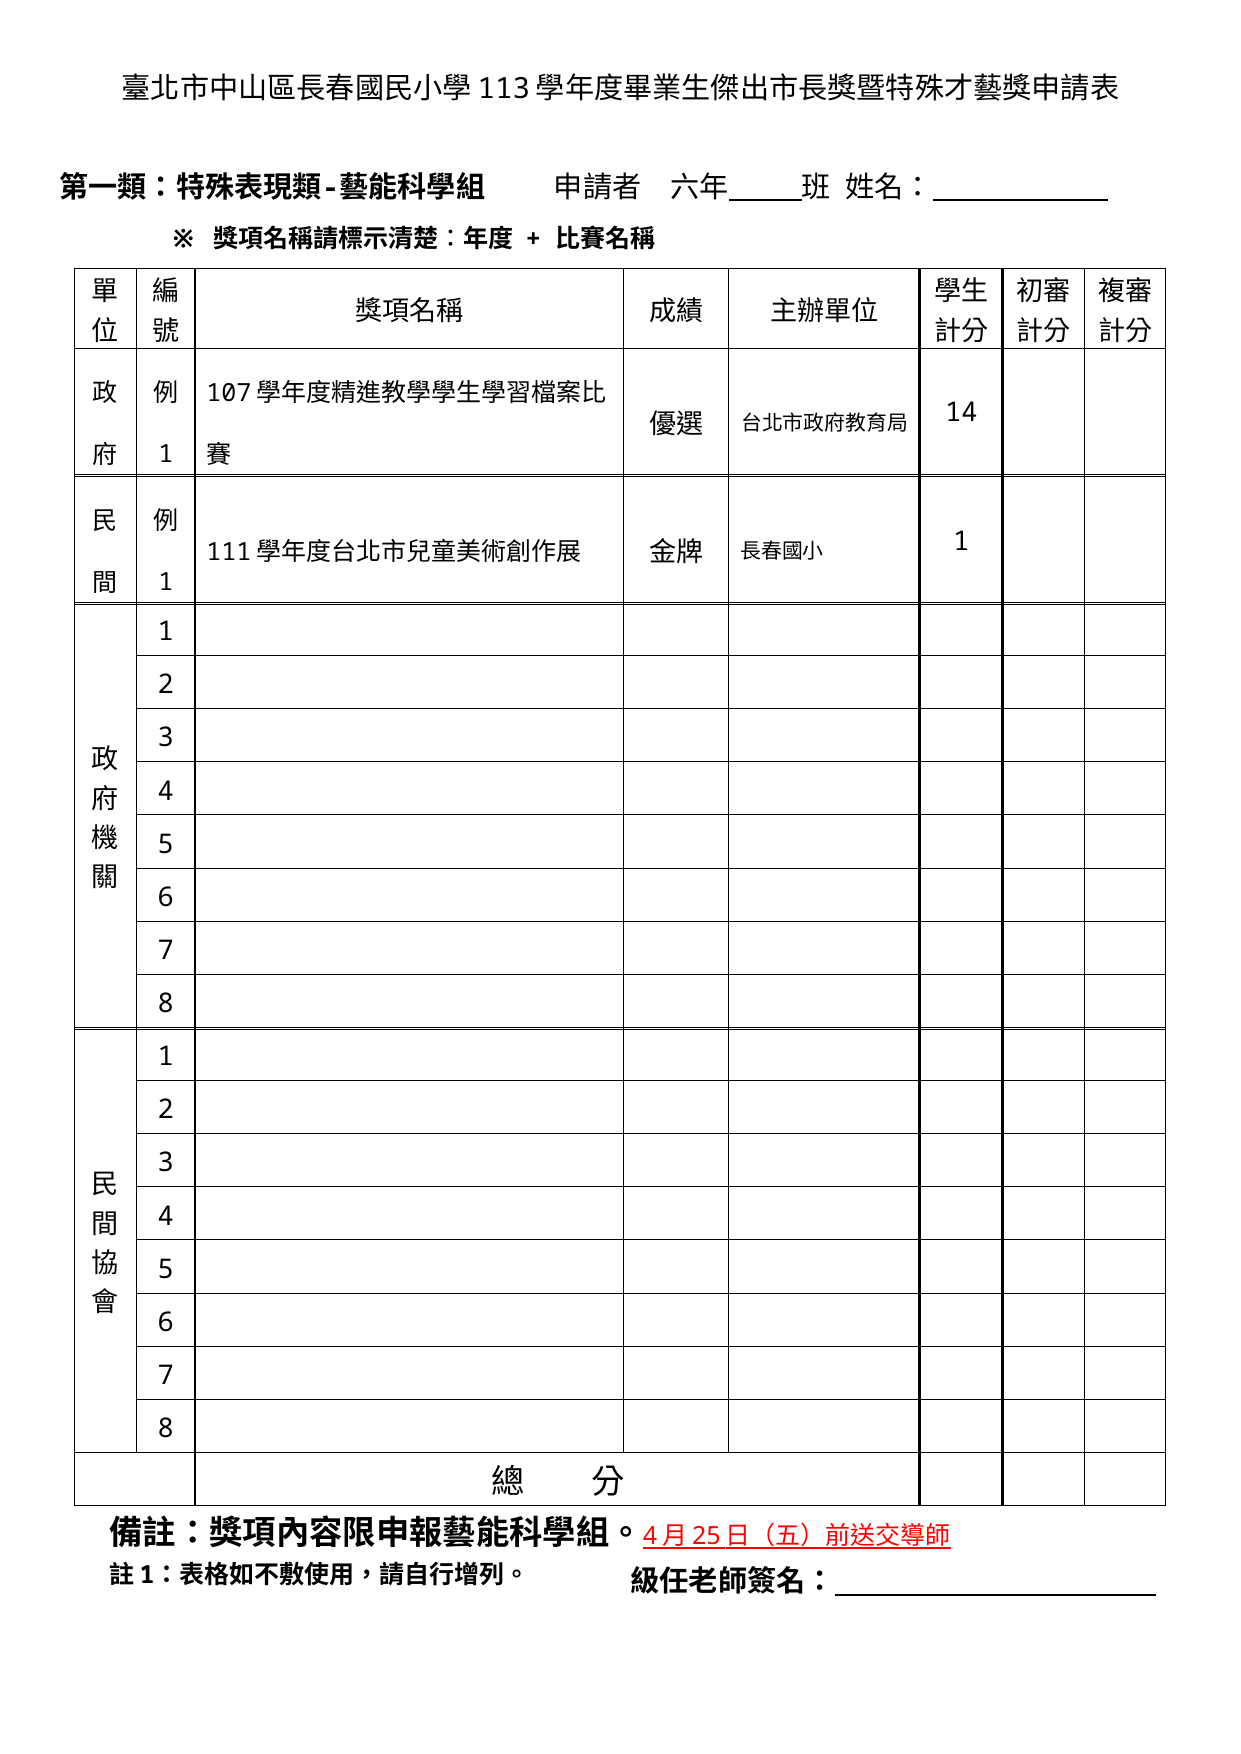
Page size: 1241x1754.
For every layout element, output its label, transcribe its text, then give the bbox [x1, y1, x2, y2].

table_cell [196, 1134, 623, 1186]
table_cell 複審計分 [1085, 269, 1165, 348]
table_cell [729, 1347, 918, 1399]
table_cell [196, 1240, 623, 1292]
table_cell [1085, 1081, 1165, 1133]
table_cell [921, 1081, 1001, 1133]
table_cell 主辦單位 [729, 269, 918, 348]
table_cell [729, 975, 918, 1027]
table_cell [1085, 477, 1165, 602]
table_cell [729, 709, 918, 761]
table_cell 總 分 [196, 1453, 918, 1505]
table_cell [921, 975, 1001, 1027]
table_cell 8 [137, 975, 194, 1027]
table_cell 民間 [75, 477, 136, 602]
table_cell 2 [137, 1081, 194, 1133]
table_cell 1 [137, 1030, 194, 1080]
table_cell [624, 709, 728, 761]
table_cell 初審計分 [1004, 269, 1084, 348]
table_cell 7 [137, 1347, 194, 1399]
table_cell [921, 656, 1001, 708]
table_cell [729, 1294, 918, 1346]
table_cell 例1 [137, 477, 194, 602]
table_cell 3 [137, 709, 194, 761]
table_cell [196, 1187, 623, 1239]
table_cell [729, 1400, 918, 1452]
table_cell [1004, 1347, 1084, 1399]
table_cell [1085, 869, 1165, 921]
table_cell [1085, 709, 1165, 761]
table_cell [624, 1187, 728, 1239]
table_cell [624, 922, 728, 974]
table_cell [921, 605, 1001, 655]
text 臺北市中山區長春國民小學113學年度畢業生傑出市長獎暨特殊才藝獎申請表 [59, 64, 1181, 107]
table_cell [1004, 975, 1084, 1027]
table_cell [921, 1240, 1001, 1292]
table_cell [624, 1081, 728, 1133]
table_header ※ 獎項名稱請標示清楚：年度 + 比賽名稱 [157, 206, 1166, 268]
table_cell 例1 [137, 349, 194, 474]
table_cell [196, 1347, 623, 1399]
table_cell [624, 1240, 728, 1292]
table_cell [921, 1400, 1001, 1452]
table_cell [624, 762, 728, 814]
table_cell [196, 1400, 623, 1452]
table_cell [1085, 975, 1165, 1027]
table_cell [1085, 656, 1165, 708]
table_cell 6 [137, 869, 194, 921]
table_cell 3 [137, 1134, 194, 1186]
table_cell 14 [921, 349, 1001, 474]
table_cell [1004, 762, 1084, 814]
table_cell [196, 762, 623, 814]
table_cell 4 [137, 1187, 194, 1239]
table_cell [1085, 1187, 1165, 1239]
table_cell [1004, 477, 1084, 602]
table_cell 5 [137, 1240, 194, 1292]
table_cell [1085, 349, 1165, 474]
table_cell [921, 1347, 1001, 1399]
table_cell 政府機關 [75, 605, 136, 1027]
table_cell 台北市政府教育局 [729, 349, 918, 474]
table_cell [921, 869, 1001, 921]
table_cell [1085, 762, 1165, 814]
table_cell [196, 1030, 623, 1080]
table_cell [1004, 1134, 1084, 1186]
table_cell [1004, 1030, 1084, 1080]
table_cell [624, 1134, 728, 1186]
table_cell [729, 1081, 918, 1133]
table_cell [1085, 1400, 1165, 1452]
table_cell [1085, 1294, 1165, 1346]
table_cell [196, 975, 623, 1027]
table_cell [624, 1347, 728, 1399]
table_cell [1004, 1294, 1084, 1346]
text 備註：獎項內容限申報藝能科學組。4月25日（五）前送交導師 [109, 1506, 1181, 1554]
table_cell [1085, 605, 1165, 655]
table_cell [1085, 922, 1165, 974]
table_cell [196, 815, 623, 867]
table_cell 民間協會 [75, 1030, 136, 1452]
table_cell [1004, 709, 1084, 761]
table_cell 7 [137, 922, 194, 974]
table_cell [1004, 1400, 1084, 1452]
table_cell 編號 [137, 269, 194, 348]
table_cell [729, 656, 918, 708]
table_cell [921, 709, 1001, 761]
table_cell [729, 762, 918, 814]
text 級任老師簽名： [557, 1558, 1162, 1600]
table_cell 金牌 [624, 477, 728, 602]
text 註1：表格如不敷使用，請自行增列。 [109, 1554, 541, 1591]
table_cell [624, 1030, 728, 1080]
table_cell 1 [921, 477, 1001, 602]
table_cell [624, 1294, 728, 1346]
table_cell [196, 1081, 623, 1133]
table_cell 學生計分 [921, 269, 1001, 348]
table_cell [1085, 1030, 1165, 1080]
table_cell 長春國小 [729, 477, 918, 602]
table_cell 111學年度台北市兒童美術創作展 [196, 477, 623, 602]
table_cell [921, 1187, 1001, 1239]
table_cell [624, 975, 728, 1027]
table_cell [1085, 1134, 1165, 1186]
table_cell [729, 1134, 918, 1186]
table_cell [729, 922, 918, 974]
table_cell [729, 869, 918, 921]
table_cell [1004, 1187, 1084, 1239]
table_cell 4 [137, 762, 194, 814]
table_cell [1004, 1453, 1084, 1505]
table_cell [729, 1030, 918, 1080]
table_cell 2 [137, 656, 194, 708]
table_cell [729, 815, 918, 867]
table_cell [624, 605, 728, 655]
table_cell [1004, 1081, 1084, 1133]
table_cell [1085, 815, 1165, 867]
table_cell [1085, 1240, 1165, 1292]
table_cell [196, 709, 623, 761]
table_cell [921, 1030, 1001, 1080]
table_cell [729, 1240, 918, 1292]
table_cell [196, 605, 623, 655]
table_cell 107學年度精進教學學生學習檔案比賽 [196, 349, 623, 474]
table_cell [1004, 869, 1084, 921]
table_cell 成績 [624, 269, 728, 348]
text [542, 1551, 1177, 1634]
table_cell 優選 [624, 349, 728, 474]
table_cell 政府 [75, 349, 136, 474]
table_cell 8 [137, 1400, 194, 1452]
table_cell 6 [137, 1294, 194, 1346]
table_cell [196, 1294, 623, 1346]
table_cell [729, 1187, 918, 1239]
table_cell 獎項名稱 [196, 269, 623, 348]
table_cell [624, 815, 728, 867]
table_cell 單位 [75, 269, 136, 348]
table_cell [921, 922, 1001, 974]
table_header [74, 206, 157, 268]
table_cell [729, 605, 918, 655]
table_cell [1085, 1347, 1165, 1399]
table_cell [196, 922, 623, 974]
table_cell [624, 656, 728, 708]
table_cell [1085, 1453, 1165, 1505]
table_cell [196, 656, 623, 708]
table_cell [1004, 922, 1084, 974]
table_cell [75, 1453, 194, 1505]
table_cell 5 [137, 815, 194, 867]
table_cell [921, 815, 1001, 867]
table_cell [1004, 349, 1084, 474]
table_cell [921, 1134, 1001, 1186]
table_cell [1004, 815, 1084, 867]
table_cell [921, 762, 1001, 814]
table_cell [921, 1294, 1001, 1346]
table_cell [196, 869, 623, 921]
table_cell [624, 869, 728, 921]
table_cell 1 [137, 605, 194, 655]
text 第一類：特殊表現類-藝能科學組 申請者 六年 班 姓名： [59, 163, 1181, 206]
table_cell [624, 1400, 728, 1452]
table_cell [921, 1453, 1001, 1505]
table_cell [1004, 605, 1084, 655]
table_cell [1004, 656, 1084, 708]
table_cell [1004, 1240, 1084, 1292]
